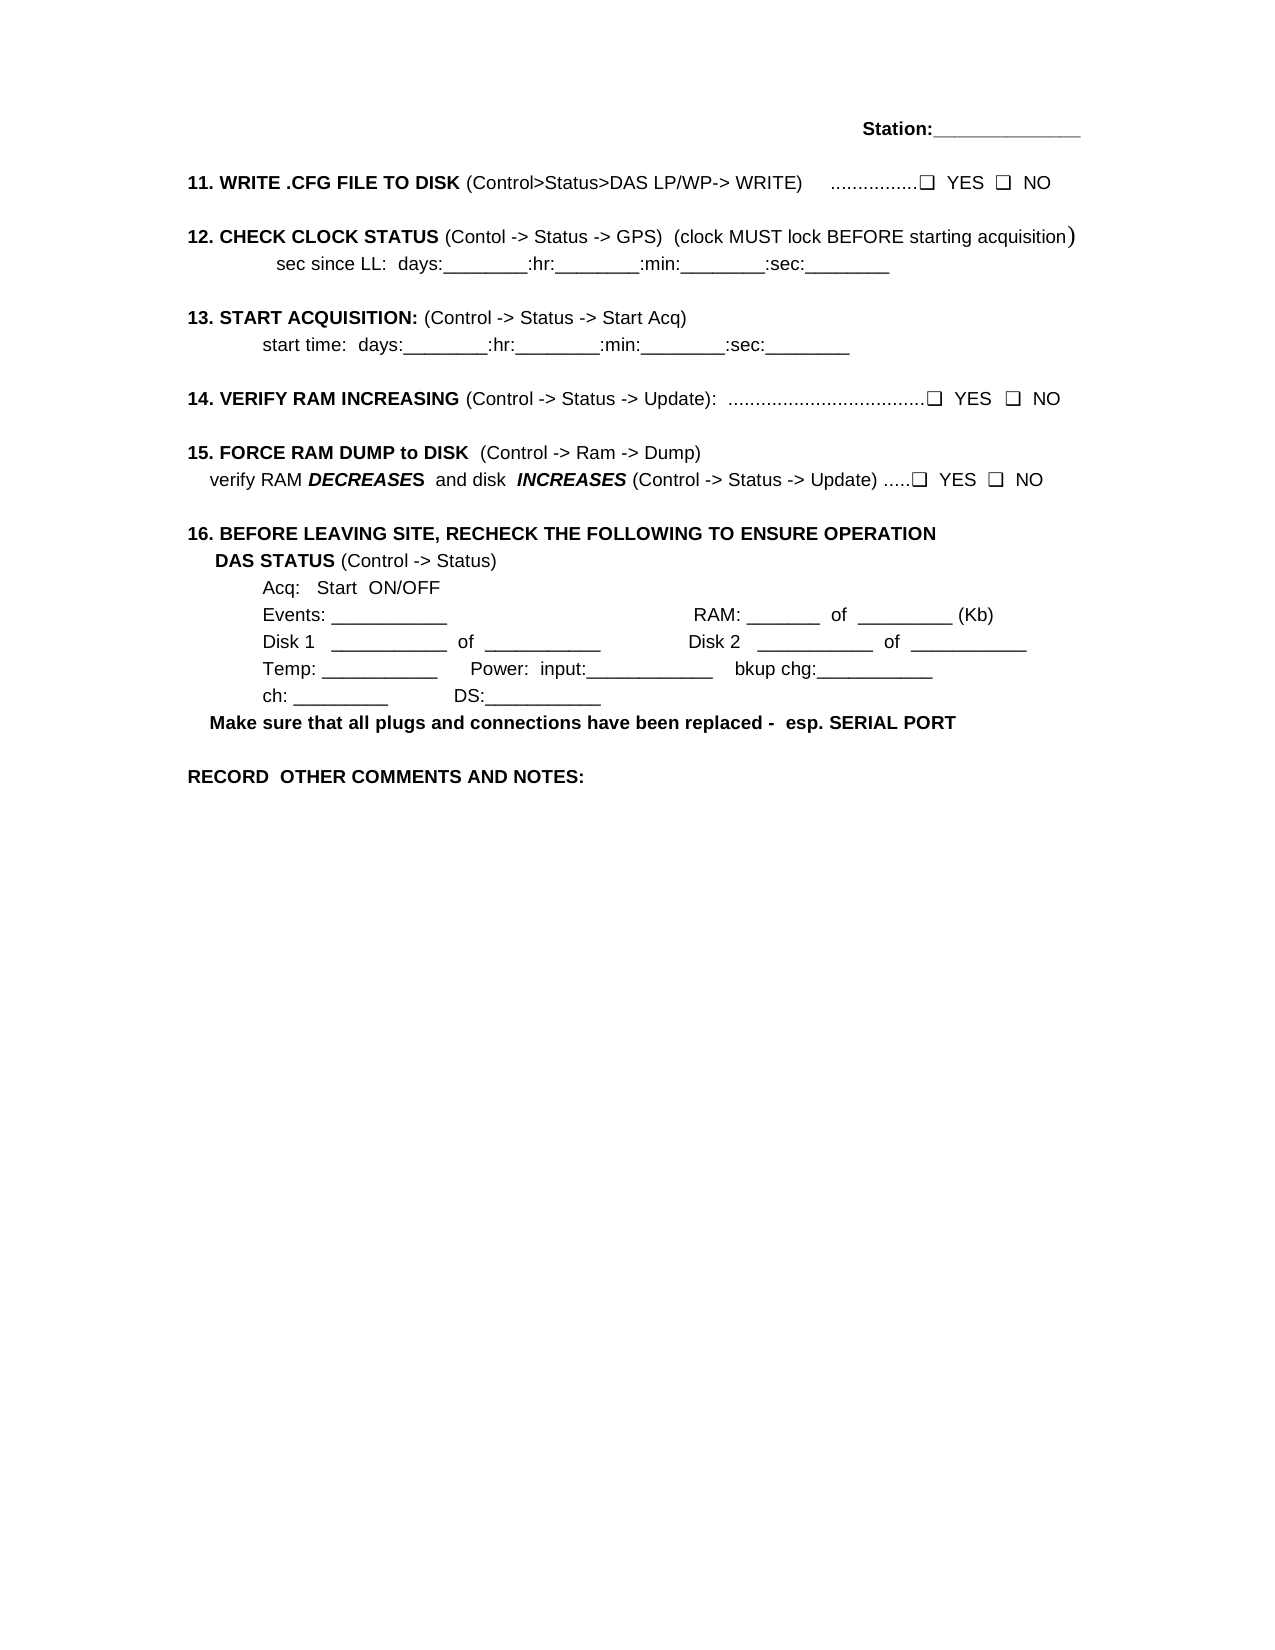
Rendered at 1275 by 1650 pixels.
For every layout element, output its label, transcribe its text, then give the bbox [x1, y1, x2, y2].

text RECORD OTHER COMMENTS AND NOTES: [187, 761, 1125, 788]
text Acq: Start ON/OFF [187, 573, 1125, 599]
text sec since LL: days:________:hr:________:min:________:sec:________ [276, 249, 1125, 276]
text DAS STATUS (Control -> Status) [187, 546, 1125, 573]
text Events: ___________ RAM: _______ of _________ (Kb) [187, 599, 1125, 627]
text 14. VERIFY RAM INCREASING (Control -> Status -> Update): ....................................❑ YES ❑ NO [187, 384, 1125, 411]
text 15. FORCE RAM DUMP to DISK (Control -> Ram -> Dump) [187, 438, 1125, 465]
text Make sure that all plugs and connections have been replaced - esp. SERIAL PORT [187, 707, 1125, 734]
text start time: days:________:hr:________:min:________:sec:________ [187, 330, 1125, 357]
text 16. BEFORE LEAVING SITE, RECHECK THE FOLLOWING TO ENSURE OPERATION [187, 519, 1125, 546]
text Temp: ___________ Power: input:____________ bkup chg:___________ [187, 653, 1125, 681]
text 11. WRITE .CFG FILE TO DISK (Control>Status>DAS LP/WP-> WRITE) ................❑ YES ❑ NO [187, 168, 1125, 195]
text Disk 1 ___________ of ___________ Disk 2 ___________ of ___________ [187, 627, 1125, 653]
text ch: _________ DS:___________ [187, 681, 1125, 707]
text Station:______________ [187, 114, 1125, 141]
text 13. START ACQUISITION: (Control -> Status -> Start Acq) [187, 303, 1125, 330]
text 12. CHECK CLOCK STATUS (Contol -> Status -> GPS) (clock MUST lock BEFORE starting acquisition) [187, 222, 1125, 249]
text verify RAM DECREASES and disk INCREASES (Control -> Status -> Update) .....❑ YES ❑ NO [187, 465, 1125, 492]
